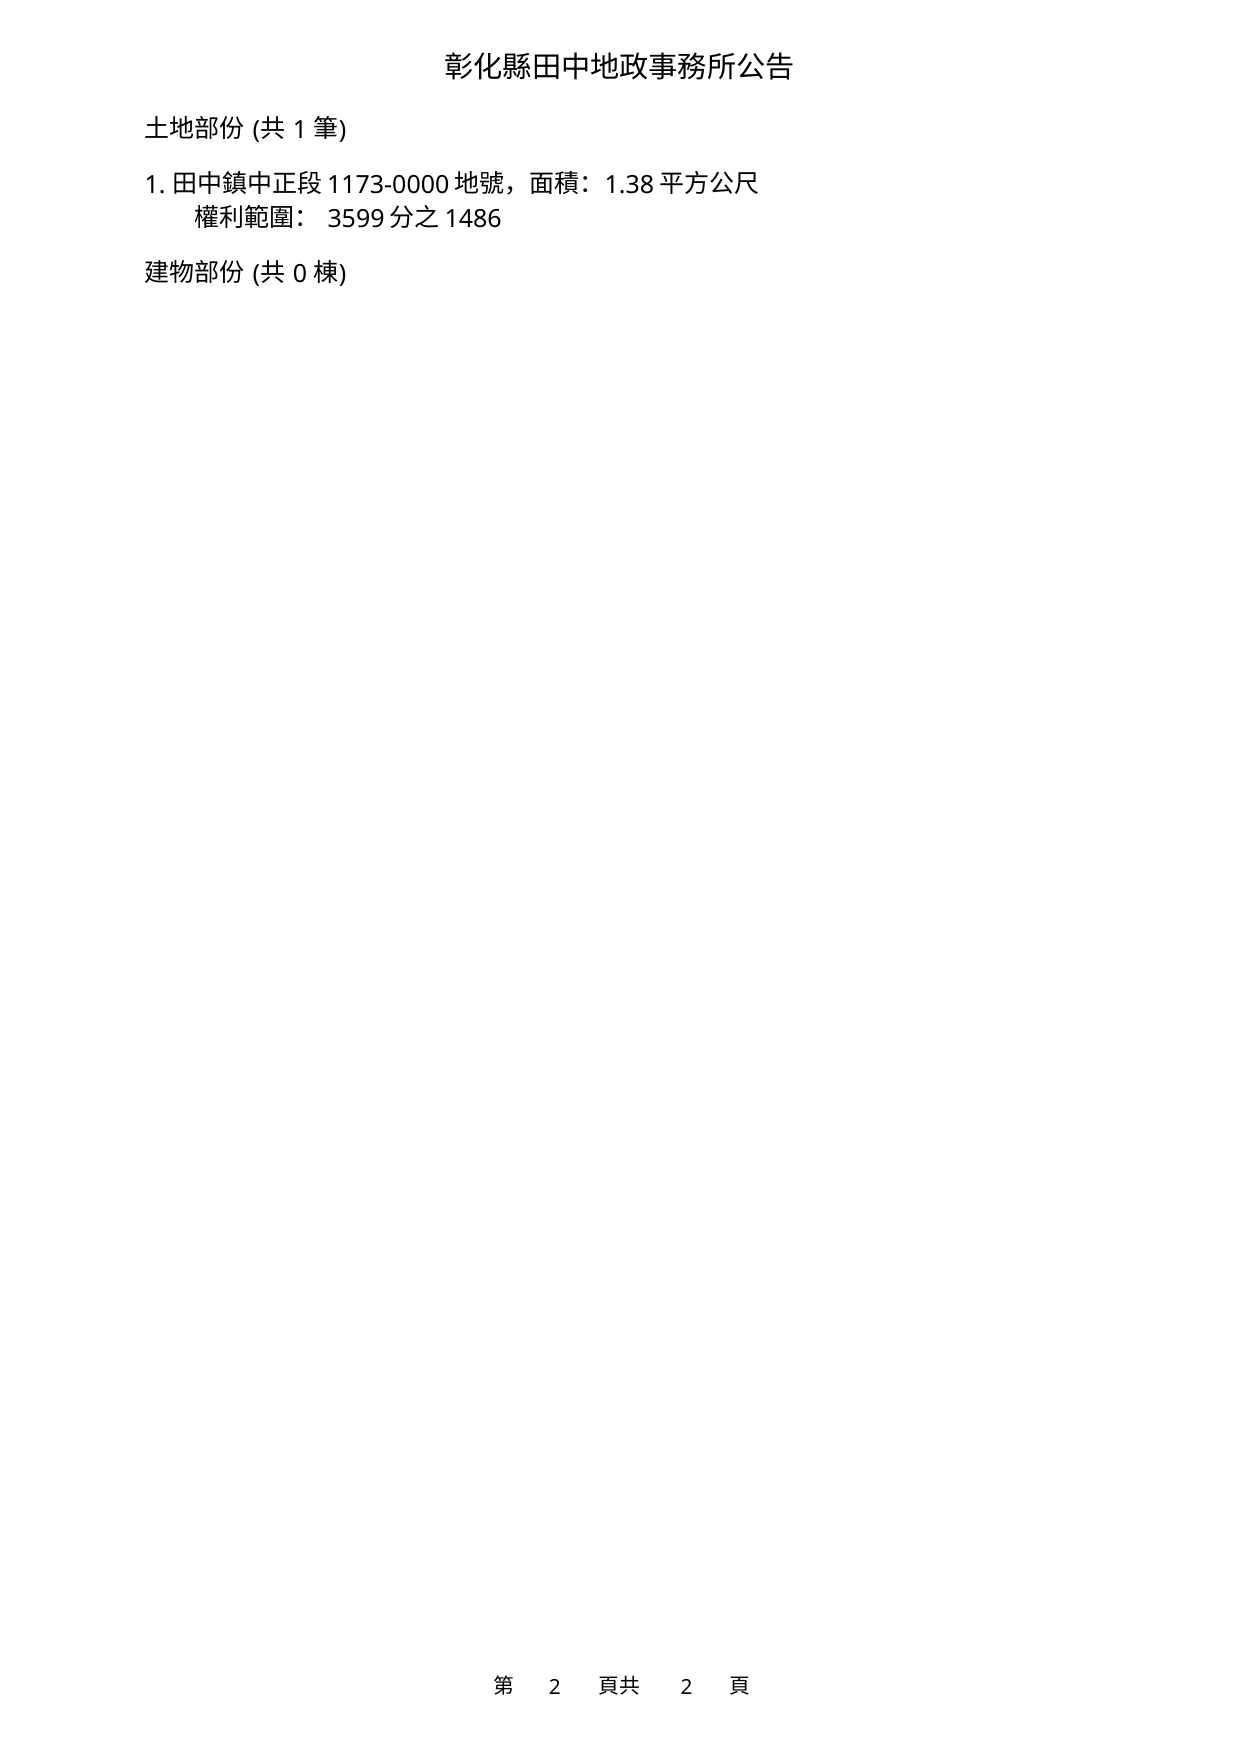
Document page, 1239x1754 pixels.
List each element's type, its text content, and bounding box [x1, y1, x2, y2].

table_header [1177, 0, 1239, 41]
table_cell [0, 41, 62, 94]
table_cell [1177, 95, 1239, 166]
table_cell [1177, 166, 1239, 238]
table_cell [1177, 1666, 1239, 1707]
table_cell [0, 166, 62, 238]
table_header [0, 0, 62, 41]
table_cell 彰化縣田中地政事務所公告 [62, 41, 1177, 94]
table_cell [1177, 41, 1239, 94]
table_cell [720, 310, 760, 1666]
table_cell 土地部份 (共 1 筆) [62, 95, 1177, 166]
table_cell [0, 1666, 62, 1707]
table_cell 頁共 [585, 1666, 653, 1707]
table_cell [0, 239, 62, 310]
table_cell 建物部份 (共 0 棟) [62, 239, 1177, 310]
table_header [62, 0, 483, 41]
table_header [524, 0, 585, 41]
table_cell [653, 310, 719, 1666]
table_cell 第 [483, 1666, 523, 1707]
table_cell [62, 1666, 483, 1707]
table_cell [0, 95, 62, 166]
table_header [720, 0, 760, 41]
table_header [760, 0, 1177, 41]
table_header [585, 0, 653, 41]
table_cell 2 [653, 1666, 719, 1707]
table_cell [760, 1666, 1177, 1707]
table_cell [524, 310, 585, 1666]
table_cell [62, 310, 483, 1666]
table_cell [0, 310, 62, 1666]
table_cell 頁 [720, 1666, 760, 1707]
table_cell [483, 310, 523, 1666]
table_cell [1177, 310, 1239, 1666]
table_cell 1. 田中鎮中正段1173-0000地號，面積：1.38平方公尺 權利範圍： 3599分之1486 [62, 166, 1177, 238]
table_cell 2 [524, 1666, 585, 1707]
table_header [483, 0, 523, 41]
table_header [653, 0, 719, 41]
table_cell [760, 310, 1177, 1666]
table_cell [1177, 239, 1239, 310]
table_cell [585, 310, 653, 1666]
